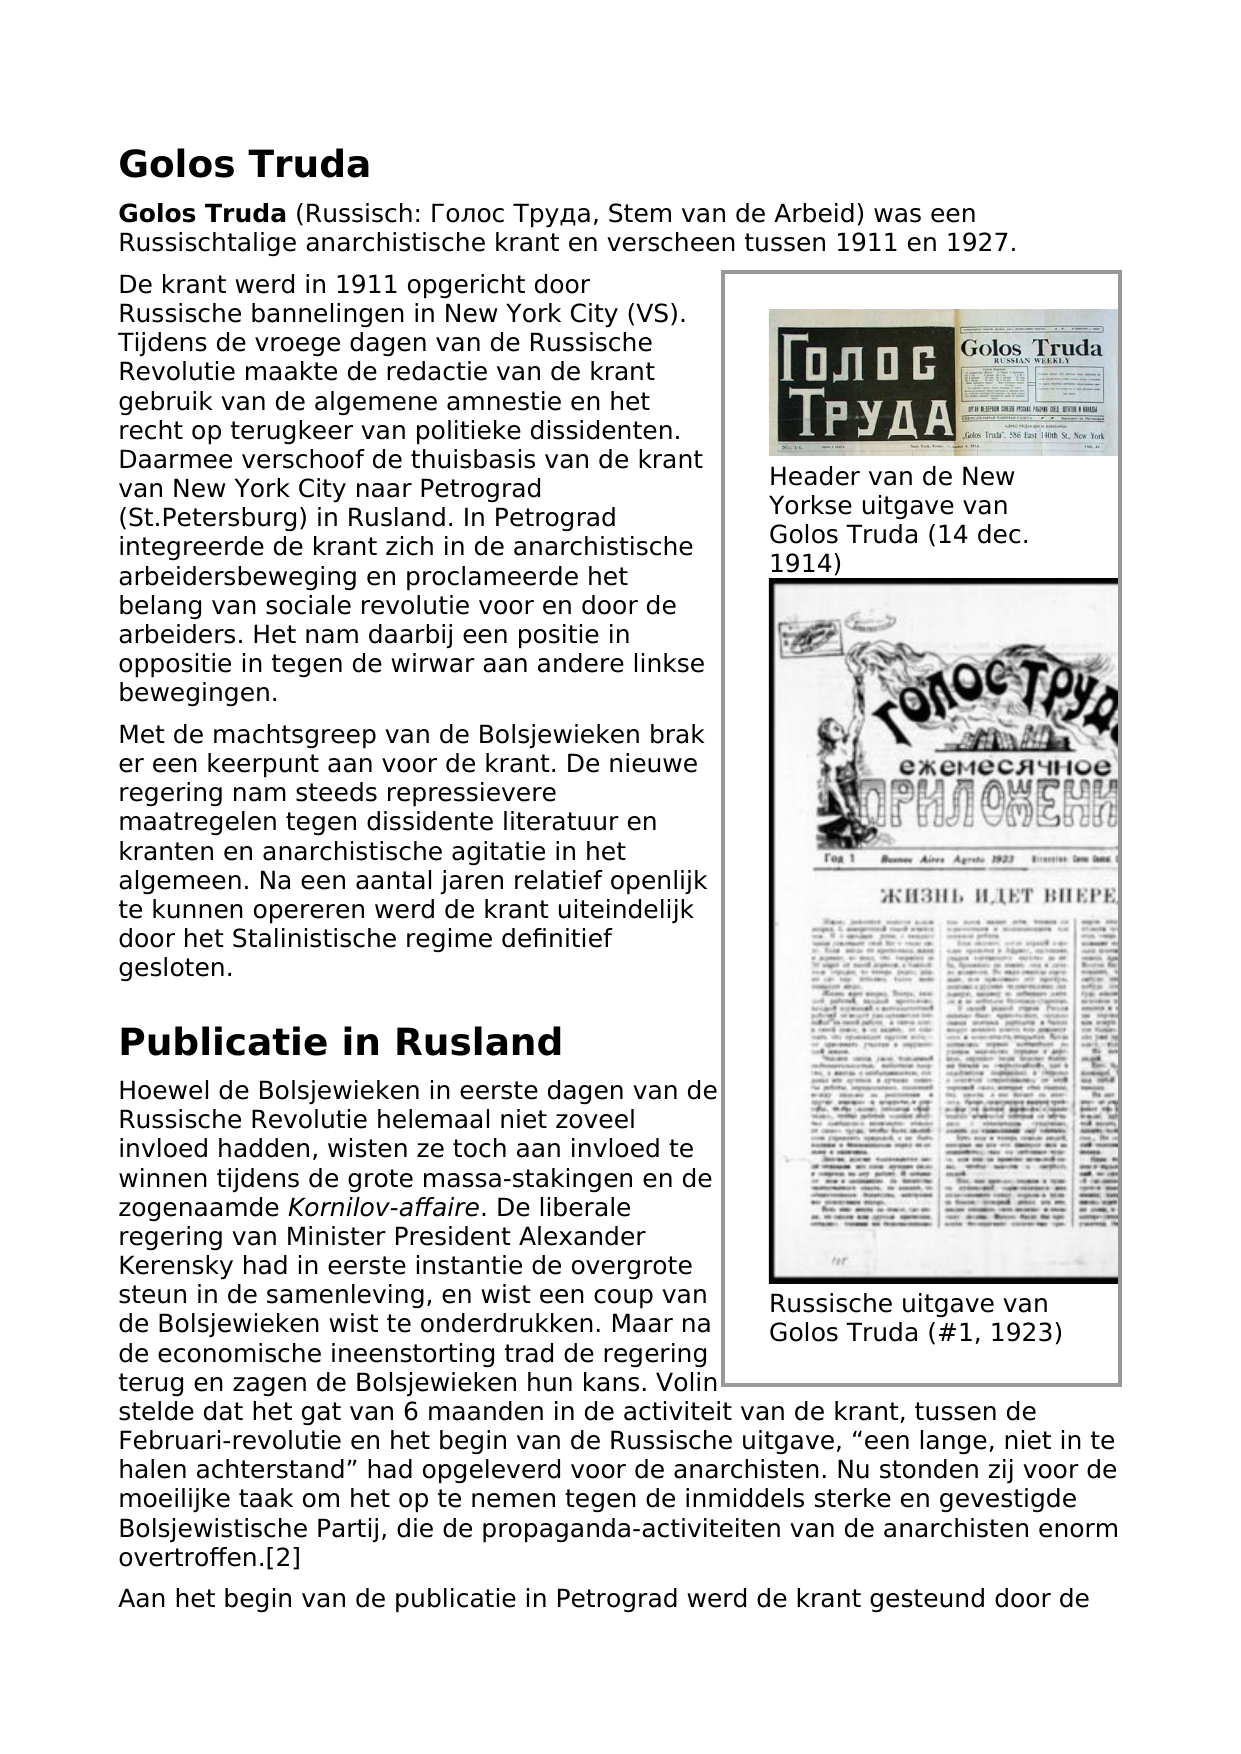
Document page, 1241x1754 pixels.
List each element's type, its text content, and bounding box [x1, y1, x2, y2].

picture [768, 578, 1118, 1284]
text Hoewel de Bolsjewieken in eerste dagen van de Russische Revolutie helemaal niet zoveel invloed hadden, wisten ze toch aan invloed te winnen tijdens de grote massa-stakingen en de zogenaamde Kornilov-affaire. De liberale regering van Minister President Alexander Kerensky had in eerste instantie de overgrote steun in de samenleving, en wist een coup van de Bolsjewieken wist te onderdrukken. Maar na de economische ineenstorting trad de regering terug en zagen de Bolsjewieken hun kans. Volin stelde dat het gat van 6 maanden in de activiteit van de krant, tussen de Februari-revolutie en het begin van de Russische uitgave, “een lange, niet in te halen achterstand” had opgeleverd voor de anarchisten. Nu stonden zij voor de moeilijke taak om het op te nemen tegen de inmiddels sterke en gevestigde Bolsjewistische Partij, die de propaganda-activiteiten van de anarchisten enorm overtroffen.[2] [118, 1076, 1122, 1572]
text De krant werd in 1911 opgericht door Russische bannelingen in New York City (VS). Tijdens de vroege dagen van de Russische Revolutie maakte de redactie van de krant gebruik van de algemene amnestie en het recht op terugkeer van politieke dissidenten. Daarmee verschoof de thuisbasis van de krant van New York City naar Petrograd (St.Petersburg) in Rusland. In Petrograd integreerde de krant zich in de anarchistische arbeidersbeweging en proclameerde het belang van sociale revolutie voor en door de arbeiders. Het nam daarbij een positie in oppositie in tegen de wirwar aan andere linkse bewegingen. [118, 270, 721, 708]
subtitle Publicatie in Rusland [118, 1020, 721, 1064]
text Aan het begin van de publicatie in Petrograd werd de krant gesteund door de [118, 1584, 1122, 1614]
table_header Header van de New Yorkse uitgave van Golos Truda (14 dec. 1914) Russische uitgave van Golos Truda (#1, 1923) [734, 274, 1118, 1383]
text Golos Truda (Russisch: Голос Труда, Stem van de Arbeid) was een Russischtalige anarchistische krant en verscheen tussen 1911 en 1927. [118, 199, 1122, 258]
subtitle Golos Truda [118, 143, 1122, 187]
text Met de machtsgreep van de Bolsjewieken brak er een keerpunt aan voor de krant. De nieuwe regering nam steeds repressievere maatregelen tegen dissidente literatuur en kranten en anarchistische agitatie in het algemeen. Na een aantal jaren relatief openlijk te kunnen opereren werd de krant uiteindelijk door het Stalinistische regime definitief gesloten. [118, 720, 721, 983]
picture [768, 309, 1118, 456]
